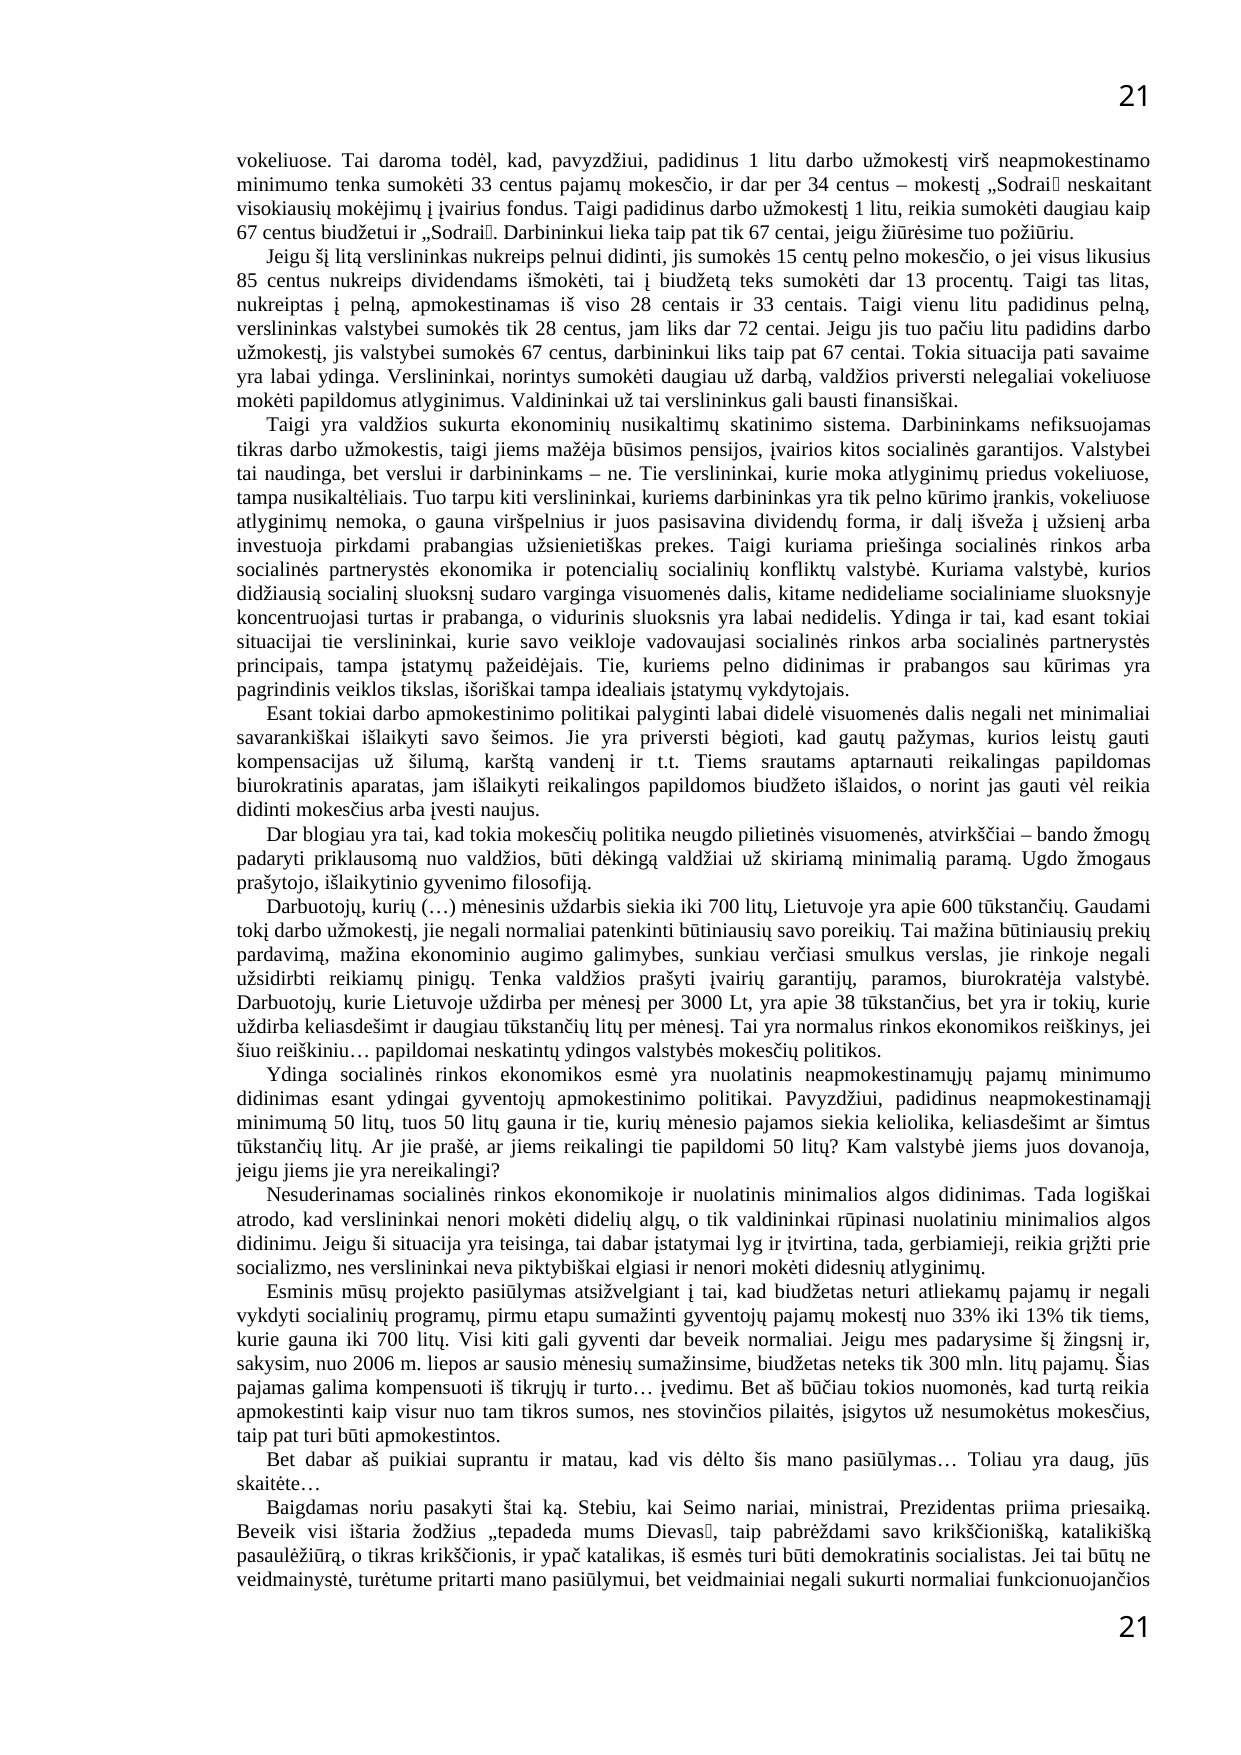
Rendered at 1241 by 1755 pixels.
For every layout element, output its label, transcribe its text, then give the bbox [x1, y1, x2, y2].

text Esant tokiai darbo apmokestinimo politikai palyginti labai didelė visuomenės dalis negali net minimaliai savarankiškai išlaikyti savo šeimos. Jie yra priversti bėgioti, kad gautų pažymas, kurios leistų gauti kompensacijas už šilumą, karštą vandenį ir t.t. Tiems srautams aptarnauti reikalingas papildomas biurokratinis aparatas, jam išlaikyti reikalingos papildomos biudžeto išlaidos, o norint jas gauti vėl reikia didinti mokesčius arba įvesti naujus. [236, 701, 1152, 821]
text Jeigu šį litą verslininkas nukreips pelnui didinti, jis sumokės 15 centų pelno mokesčio, o jei visus likusius 85 centus nukreips dividendams išmokėti, tai į biudžetą teks sumokėti dar 13 procentų. Taigi tas litas, nukreiptas į pelną, apmokestinamas iš viso 28 centais ir 33 centais. Taigi vienu litu padidinus pelną, verslininkas valstybei sumokės tik 28 centus, jam liks dar 72 centai. Jeigu jis tuo pačiu litu padidins darbo užmokestį, jis valstybei sumokės 67 centus, darbininkui liks taip pat 67 centai. Tokia situacija pati savaime yra labai ydinga. Verslininkai, norintys sumokėti daugiau už darbą, valdžios priversti nelegaliai vokeliuose mokėti papildomus atlyginimus. Valdininkai už tai verslininkus gali bausti finansiškai. [236, 244, 1152, 412]
text Nesuderinamas socialinės rinkos ekonomikoje ir nuolatinis minimalios algos didinimas. Tada logiškai atrodo, kad verslininkai nenori mokėti didelių algų, o tik valdininkai rūpinasi nuolatiniu minimalios algos didinimu. Jeigu ši situacija yra teisinga, tai dabar įstatymai lyg ir įtvirtina, tada, gerbiamieji, reikia grįžti prie socializmo, nes verslininkai neva piktybiškai elgiasi ir nenori mokėti didesnių atlyginimų. [236, 1182, 1152, 1279]
text Baigdamas noriu pasakyti štai ką. Stebiu, kai Seimo nariai, ministrai, Prezidentas priima priesaiką. Beveik visi ištaria žodžius „tepadeda mums Dievas, taip pabrėždami savo krikščionišką, katalikišką pasaulėžiūrą, o tikras krikščionis, ir ypač katalikas, iš esmės turi būti demokratinis socialistas. Jei tai būtų ne veidmainystė, turėtume pritarti mano pasiūlymui, bet veidmainiai negali sukurti normaliai funkcionuojančios [236, 1495, 1152, 1591]
text Dar blogiau yra tai, kad tokia mokesčių politika neugdo pilietinės visuomenės, atvirkščiai – bando žmogų padaryti priklausomą nuo valdžios, būti dėkingą valdžiai už skiriamą minimalią paramą. Ugdo žmogaus prašytojo, išlaikytinio gyvenimo filosofiją. [236, 821, 1152, 894]
text Darbuotojų, kurių (…) mėnesinis uždarbis siekia iki 700 litų, Lietuvoje yra apie 600 tūkstančių. Gaudami tokį darbo užmokestį, jie negali normaliai patenkinti būtiniausių savo poreikių. Tai mažina būtiniausių prekių pardavimą, mažina ekonominio augimo galimybes, sunkiau verčiasi smulkus verslas, jie rinkoje negali užsidirbti reikiamų pinigų. Tenka valdžios prašyti įvairių garantijų, paramos, biurokratėja valstybė. Darbuotojų, kurie Lietuvoje uždirba per mėnesį per 3000 Lt, yra apie 38 tūkstančius, bet yra ir tokių, kurie uždirba keliasdešimt ir daugiau tūkstančių litų per mėnesį. Tai yra normalus rinkos ekonomikos reiškinys, jei šiuo reiškiniu… papildomai neskatintų ydingos valstybės mokesčių politikos. [236, 894, 1152, 1062]
text Ydinga socialinės rinkos ekonomikos esmė yra nuolatinis neapmokestinamųjų pajamų minimumo didinimas esant ydingai gyventojų apmokestinimo politikai. Pavyzdžiui, padidinus neapmokestinamąjį minimumą 50 litų, tuos 50 litų gauna ir tie, kurių mėnesio pajamos siekia keliolika, keliasdešimt ar šimtus tūkstančių litų. Ar jie prašė, ar jiems reikalingi tie papildomi 50 litų? Kam valstybė jiems juos dovanoja, jeigu jiems jie yra nereikalingi? [236, 1062, 1152, 1182]
text Bet dabar aš puikiai suprantu ir matau, kad vis dėlto šis mano pasiūlymas… Toliau yra daug, jūs skaitėte… [236, 1447, 1152, 1495]
text vokeliuose. Tai daroma todėl, kad, pavyzdžiui, padidinus 1 litu darbo užmokestį virš neapmokestinamo minimumo tenka sumokėti 33 centus pajamų mokesčio, ir dar per 34 centus – mokestį „Sodrai neskaitant visokiausių mokėjimų į įvairius fondus. Taigi padidinus darbo užmokestį 1 litu, reikia sumokėti daugiau kaip 67 centus biudžetui ir „Sodrai. Darbininkui lieka taip pat tik 67 centai, jeigu žiūrėsime tuo požiūriu. [236, 148, 1152, 244]
text Taigi yra valdžios sukurta ekonominių nusikaltimų skatinimo sistema. Darbininkams nefiksuojamas tikras darbo užmokestis, taigi jiems mažėja būsimos pensijos, įvairios kitos socialinės garantijos. Valstybei tai naudinga, bet verslui ir darbininkams – ne. Tie verslininkai, kurie moka atlyginimų priedus vokeliuose, tampa nusikaltėliais. Tuo tarpu kiti verslininkai, kuriems darbininkas yra tik pelno kūrimo įrankis, vokeliuose atlyginimų nemoka, o gauna viršpelnius ir juos pasisavina dividendų forma, ir dalį išveža į užsienį arba investuoja pirkdami prabangias užsienietiškas prekes. Taigi kuriama priešinga socialinės rinkos arba socialinės partnerystės ekonomika ir potencialių socialinių konfliktų valstybė. Kuriama valstybė, kurios didžiausią socialinį sluoksnį sudaro varginga visuomenės dalis, kitame nedideliame socialiniame sluoksnyje koncentruojasi turtas ir prabanga, o vidurinis sluoksnis yra labai nedidelis. Ydinga ir tai, kad esant tokiai situacijai tie verslininkai, kurie savo veikloje vadovaujasi socialinės rinkos arba socialinės partnerystės principais, tampa įstatymų pažeidėjais. Tie, kuriems pelno didinimas ir prabangos sau kūrimas yra pagrindinis veiklos tikslas, išoriškai tampa idealiais įstatymų vykdytojais. [236, 412, 1152, 701]
text Esminis mūsų projekto pasiūlymas atsižvelgiant į tai, kad biudžetas neturi atliekamų pajamų ir negali vykdyti socialinių programų, pirmu etapu sumažinti gyventojų pajamų mokestį nuo 33% iki 13% tik tiems, kurie gauna iki 700 litų. Visi kiti gali gyventi dar beveik normaliai. Jeigu mes padarysime šį žingsnį ir, sakysim, nuo 2006 m. liepos ar sausio mėnesių sumažinsime, biudžetas neteks tik 300 mln. litų pajamų. Šias pajamas galima kompensuoti iš tikrųjų ir turto… įvedimu. Bet aš būčiau tokios nuomonės, kad turtą reikia apmokestinti kaip visur nuo tam tikros sumos, nes stovinčios pilaitės, įsigytos už nesumokėtus mokesčius, taip pat turi būti apmokestintos. [236, 1279, 1152, 1447]
